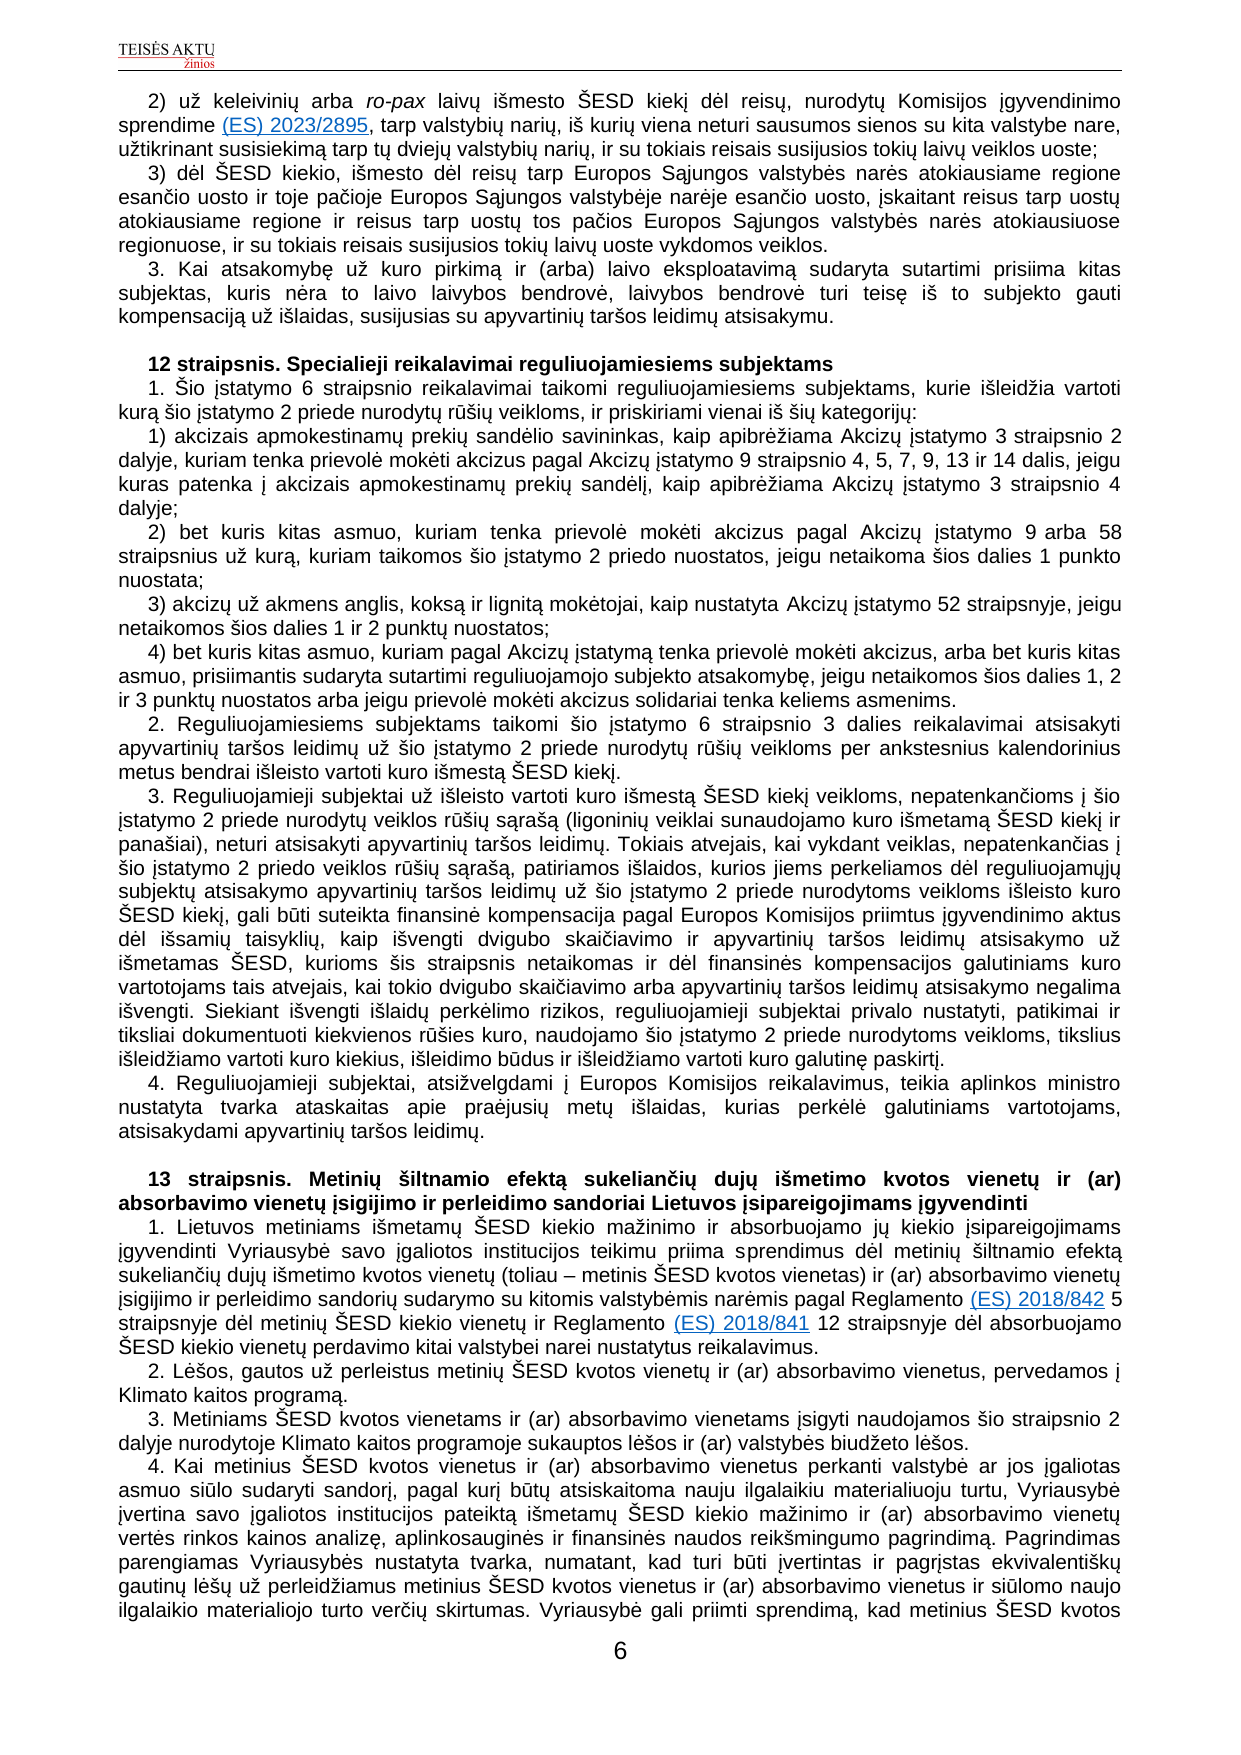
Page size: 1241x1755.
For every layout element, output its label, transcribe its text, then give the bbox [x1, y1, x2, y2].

text 2. Lėšos, gautos už perleistus metinių ŠESD kvotos vienetų ir (ar) absorbavimo vienetus, pervedamos į Klimato kaitos programą. [118, 1358, 1122, 1406]
text 2) bet kuris kitas asmuo, kuriam tenka prievolė mokėti akcizus pagal Akcizų įstatymo 9 arba 58 straipsnius už kurą, kuriam taikomos šio įstatymo 2 priedo nuostatos, jeigu netaikoma šios dalies 1 punkto nuostata; [118, 520, 1122, 592]
text 3. Kai atsakomybę už kuro pirkimą ir (arba) laivo eksploatavimą sudaryta sutartimi prisiima kitas subjektas, kuris nėra to laivo laivybos bendrovė, laivybos bendrovė turi teisę iš to subjekto gauti kompensaciją už išlaidas, susijusias su apyvartinių taršos leidimų atsisakymu. [118, 256, 1122, 328]
text 3) dėl ŠESD kiekio, išmesto dėl reisų tarp Europos Sąjungos valstybės narės atokiausiame regione esančio uosto ir toje pačioje Europos Sąjungos valstybėje narėje esančio uosto, įskaitant reisus tarp uostų atokiausiame regione ir reisus tarp uostų tos pačios Europos Sąjungos valstybės narės atokiausiuose regionuose, ir su tokiais reisais susijusios tokių laivų uoste vykdomos veiklos. [118, 161, 1122, 256]
text 12 straipsnis. Specialieji reikalavimai reguliuojamiesiems subjektams [118, 352, 1122, 376]
text 4) bet kuris kitas asmuo, kuriam pagal Akcizų įstatymą tenka prievolė mokėti akcizus, arba bet kuris kitas asmuo, prisiimantis sudaryta sutartimi reguliuojamojo subjekto atsakomybę, jeigu netaikomos šios dalies 1, 2 ir 3 punktų nuostatos arba jeigu prievolė mokėti akcizus solidariai tenka keliems asmenims. [118, 640, 1122, 712]
text 1. Šio įstatymo 6 straipsnio reikalavimai taikomi reguliuojamiesiems subjektams, kurie išleidžia vartoti kurą šio įstatymo 2 priede nurodytų rūšių veikloms, ir priskiriami vienai iš šių kategorijų: [118, 376, 1122, 424]
text 3. Metiniams ŠESD kvotos vienetams ir (ar) absorbavimo vienetams įsigyti naudojamos šio straipsnio 2 dalyje nurodytoje Klimato kaitos programoje sukauptos lėšos ir (ar) valstybės biudžeto lėšos. [118, 1406, 1122, 1454]
text 4. Reguliuojamieji subjektai, atsižvelgdami į Europos Komisijos reikalavimus, teikia aplinkos ministro nustatyta tvarka ataskaitas apie praėjusių metų išlaidas, kurias perkėlė galutiniams vartotojams, atsisakydami apyvartinių taršos leidimų. [118, 1071, 1122, 1143]
text 3) akcizų už akmens anglis, koksą ir lignitą mokėtojai, kaip nustatyta Akcizų įstatymo 52 straipsnyje, jeigu netaikomos šios dalies 1 ir 2 punktų nuostatos; [118, 592, 1122, 640]
text 13 straipsnis. Metinių šiltnamio efektą sukeliančių dujų išmetimo kvotos vienetų ir (ar) absorbavimo vienetų įsigijimo ir perleidimo sandoriai Lietuvos įsipareigojimams įgyvendinti [118, 1167, 1122, 1215]
text 1. Lietuvos metiniams išmetamų ŠESD kiekio mažinimo ir absorbuojamo jų kiekio įsipareigojimams įgyvendinti Vyriausybė savo įgaliotos institucijos teikimu priima sprendimus dėl metinių šiltnamio efektą sukeliančių dujų išmetimo kvotos vienetų (toliau – metinis ŠESD kvotos vienetas) ir (ar) absorbavimo vienetų įsigijimo ir perleidimo sandorių sudarymo su kitomis valstybėmis narėmis pagal Reglamento (ES) 2018/842 5 straipsnyje dėl metinių ŠESD kiekio vienetų ir Reglamento (ES) 2018/841 12 straipsnyje dėl absorbuojamo ŠESD kiekio vienetų perdavimo kitai valstybei narei nustatytus reikalavimus. [118, 1215, 1122, 1358]
text 3. Reguliuojamieji subjektai už išleisto vartoti kuro išmestą ŠESD kiekį veikloms, nepatenkančioms į šio įstatymo 2 priede nurodytų veiklos rūšių sąrašą (ligoninių veiklai sunaudojamo kuro išmetamą ŠESD kiekį ir panašiai), neturi atsisakyti apyvartinių taršos leidimų. Tokiais atvejais, kai vykdant veiklas, nepatenkančias į šio įstatymo 2 priedo veiklos rūšių sąrašą, patiriamos išlaidos, kurios jiems perkeliamos dėl reguliuojamųjų subjektų atsisakymo apyvartinių taršos leidimų už šio įstatymo 2 priede nurodytoms veikloms išleisto kuro ŠESD kiekį, gali būti suteikta finansinė kompensacija pagal Europos Komisijos priimtus įgyvendinimo aktus dėl išsamių taisyklių, kaip išvengti dvigubo skaičiavimo ir apyvartinių taršos leidimų atsisakymo už išmetamas ŠESD, kurioms šis straipsnis netaikomas ir dėl finansinės kompensacijos galutiniams kuro vartotojams tais atvejais, kai tokio dvigubo skaičiavimo arba apyvartinių taršos leidimų atsisakymo negalima išvengti. Siekiant išvengti išlaidų perkėlimo rizikos, reguliuojamieji subjektai privalo nustatyti, patikimai ir tiksliai dokumentuoti kiekvienos rūšies kuro, naudojamo šio įstatymo 2 priede nurodytoms veikloms, tikslius išleidžiamo vartoti kuro kiekius, išleidimo būdus ir išleidžiamo vartoti kuro galutinę paskirtį. [118, 783, 1122, 1071]
text 1) akcizais apmokestinamų prekių sandėlio savininkas, kaip apibrėžiama Akcizų įstatymo 3 straipsnio 2 dalyje, kuriam tenka prievolė mokėti akcizus pagal Akcizų įstatymo 9 straipsnio 4, 5, 7, 9, 13 ir 14 dalis, jeigu kuras patenka į akcizais apmokestinamų prekių sandėlį, kaip apibrėžiama Akcizų įstatymo 3 straipsnio 4 dalyje; [118, 424, 1122, 520]
text 2. Reguliuojamiesiems subjektams taikomi šio įstatymo 6 straipsnio 3 dalies reikalavimai atsisakyti apyvartinių taršos leidimų už šio įstatymo 2 priede nurodytų rūšių veikloms per ankstesnius kalendorinius metus bendrai išleisto vartoti kuro išmestą ŠESD kiekį. [118, 712, 1122, 783]
text 2) už keleivinių arba ro-pax laivų išmesto ŠESD kiekį dėl reisų, nurodytų Komisijos įgyvendinimo sprendime (ES) 2023/2895, tarp valstybių narių, iš kurių viena neturi sausumos sienos su kita valstybe nare, užtikrinant susisiekimą tarp tų dviejų valstybių narių, ir su tokiais reisais susijusios tokių laivų veiklos uoste; [118, 89, 1122, 161]
text 4. Kai metinius ŠESD kvotos vienetus ir (ar) absorbavimo vienetus perkanti valstybė ar jos įgaliotas asmuo siūlo sudaryti sandorį, pagal kurį būtų atsiskaitoma nauju ilgalaikiu materialiuoju turtu, Vyriausybė įvertina savo įgaliotos institucijos pateiktą išmetamų ŠESD kiekio mažinimo ir (ar) absorbavimo vienetų vertės rinkos kainos analizę, aplinkosauginės ir finansinės naudos reikšmingumo pagrindimą. Pagrindimas parengiamas Vyriausybės nustatyta tvarka, numatant, kad turi būti įvertintas ir pagrįstas ekvivalentiškų gautinų lėšų už perleidžiamus metinius ŠESD kvotos vienetus ir (ar) absorbavimo vienetus ir siūlomo naujo ilgalaikio materialiojo turto verčių skirtumas. Vyriausybė gali priimti sprendimą, kad metinius ŠESD kvotos [118, 1454, 1122, 1622]
